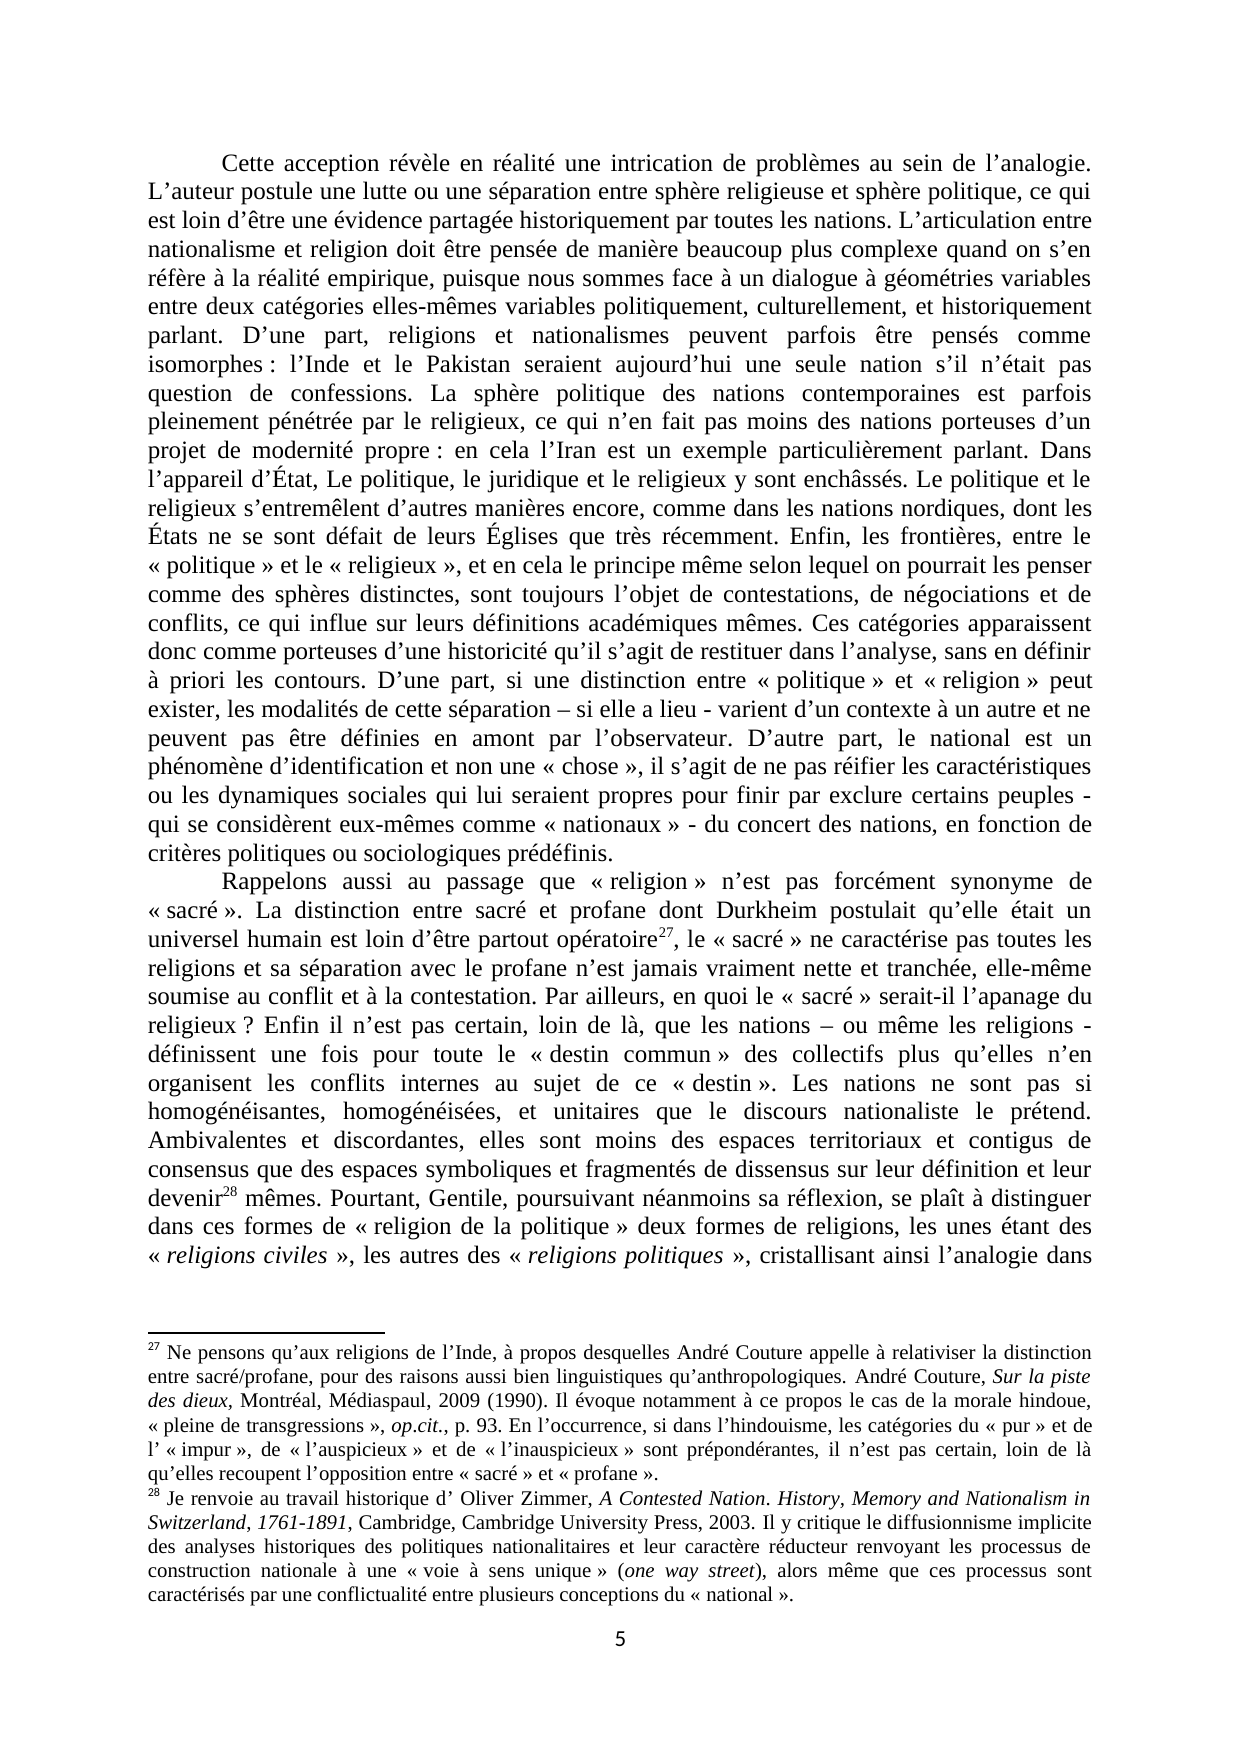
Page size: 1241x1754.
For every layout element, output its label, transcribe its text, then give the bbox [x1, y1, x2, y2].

text Cette acception révèle en réalité une intrication de problèmes au sein de l’analogie. L’auteur postule une lutte ou une séparation entre sphère religieuse et sphère politique, ce qui est loin d’être une évidence partagée historiquement par toutes les nations. L’articulation entre nationalisme et religion doit être pensée de manière beaucoup plus complexe quand on s’en réfère à la réalité empirique, puisque nous sommes face à un dialogue à géométries variables entre deux catégories elles-mêmes variables politiquement, culturellement, et historiquement parlant. D’une part, religions et nationalismes peuvent parfois être pensés comme isomorphes : l’Inde et le Pakistan seraient aujourd’hui une seule nation s’il n’était pas question de confessions. La sphère politique des nations contemporaines est parfois pleinement pénétrée par le religieux, ce qui n’en fait pas moins des nations porteuses d’un projet de modernité propre : en cela l’Iran est un exemple particulièrement parlant. Dans l’appareil d’État, Le politique, le juridique et le religieux y sont enchâssés. Le politique et le religieux s’entremêlent d’autres manières encore, comme dans les nations nordiques, dont les États ne se sont défait de leurs Églises que très récemment. Enfin, les frontières, entre le « politique » et le « religieux », et en cela le principe même selon lequel on pourrait les penser comme des sphères distinctes, sont toujours l’objet de contestations, de négociations et de conflits, ce qui influe sur leurs définitions académiques mêmes. Ces catégories apparaissent donc comme porteuses d’une historicité qu’il s’agit de restituer dans l’analyse, sans en définir à priori les contours. D’une part, si une distinction entre « politique » et « religion » peut exister, les modalités de cette séparation – si elle a lieu - varient d’un contexte à un autre et ne peuvent pas être définies en amont par l’observateur. D’autre part, le national est un phénomène d’identification et non une « chose », il s’agit de ne pas réifier les caractéristiques ou les dynamiques sociales qui lui seraient propres pour finir par exclure certains peuples - qui se considèrent eux-mêmes comme « nationaux » - du concert des nations, en fonction de critères politiques ou sociologiques prédéfinis. [148, 148, 1093, 866]
text Je renvoie au travail historique d’ Oliver Zimmer, A Contested Nation. History, Memory and Nationalism in Switzerland, 1761-1891, Cambridge, Cambridge University Press, 2003. Il y critique le diffusionnisme implicite des analyses historiques des politiques nationalitaires et leur caractère réducteur renvoyant les processus de construction nationale à une « voie à sens unique » (one way street), alors même que ces processus sont caractérisés par une conflictualité entre plusieurs conceptions du « national ». [148, 1485, 1093, 1606]
text Ne pensons qu’aux religions de l’Inde, à propos desquelles André Couture appelle à relativiser la distinction entre sacré/profane, pour des raisons aussi bien linguistiques qu’anthropologiques. André Couture, Sur la piste des dieux, Montréal, Médiaspaul, 2009 (1990). Il évoque notamment à ce propos le cas de la morale hindoue, « pleine de transgressions », op.cit., p. 93. En l’occurrence, si dans l’hindouisme, les catégories du « pur » et de l’ « impur », de « l’auspicieux » et de « l’inauspicieux » sont prépondérantes, il n’est pas certain, loin de là qu’elles recoupent l’opposition entre « sacré » et « profane ». [148, 1339, 1093, 1485]
text Rappelons aussi au passage que « religion » n’est pas forcément synonyme de « sacré ». La distinction entre sacré et profane dont Durkheim postulait qu’elle était un universel humain est loin d’être partout opératoire, le « sacré » ne caractérise pas toutes les religions et sa séparation avec le profane n’est jamais vraiment nette et tranchée, elle-même soumise au conflit et à la contestation. Par ailleurs, en quoi le « sacré » serait-il l’apanage du religieux ? Enfin il n’est pas certain, loin de là, que les nations – ou même les religions - définissent une fois pour toute le « destin commun » des collectifs plus qu’elles n’en organisent les conflits internes au sujet de ce « destin ». Les nations ne sont pas si homogénéisantes, homogénéisées, et unitaires que le discours nationaliste le prétend. Ambivalentes et discordantes, elles sont moins des espaces territoriaux et contigus de consensus que des espaces symboliques et fragmentés de dissensus sur leur définition et leur devenir mêmes. Pourtant, Gentile, poursuivant néanmoins sa réflexion, se plaît à distinguer dans ces formes de « religion de la politique » deux formes de religions, les unes étant des « religions civiles », les autres des « religions politiques », cristallisant ainsi l’analogie dans [148, 866, 1093, 1269]
